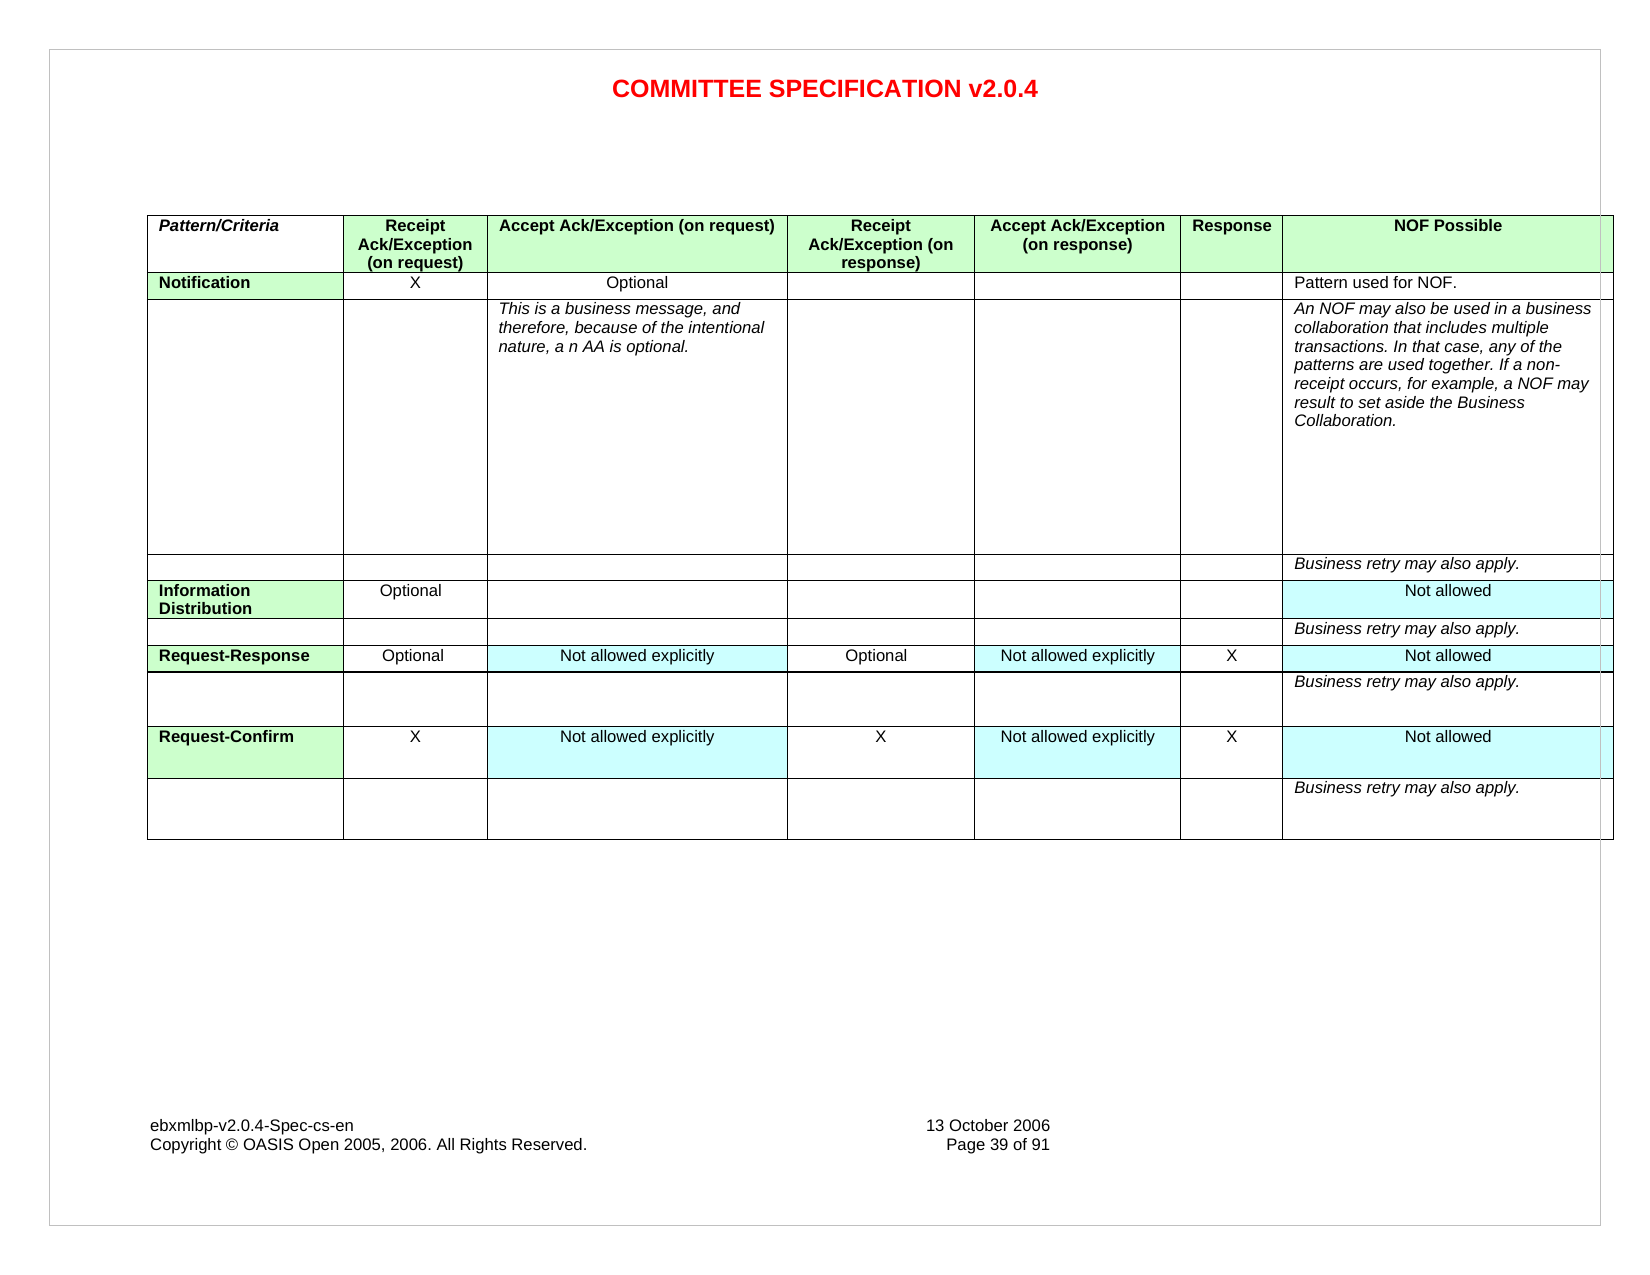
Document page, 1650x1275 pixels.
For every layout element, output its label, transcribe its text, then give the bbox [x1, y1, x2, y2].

table_cell [975, 779, 1180, 839]
table_cell [1181, 555, 1282, 580]
table_cell [148, 673, 343, 726]
table_cell An NOF may also be used in a business collaboration that includes multiple transactions. In that case, any of the patterns are used together. If a non-receipt occurs, for example, a NOF may result to set aside the Business Collaboration. [1283, 300, 1600, 553]
table_cell [344, 555, 487, 580]
table_cell [488, 555, 787, 580]
table_header Receipt Ack/Exception (on response) [788, 216, 974, 272]
table_cell Not allowed explicitly [975, 646, 1180, 671]
table_cell Business retry may also apply. [1283, 779, 1600, 839]
table_header [1601, 216, 1613, 272]
table_cell [788, 779, 974, 839]
table_cell [975, 581, 1180, 618]
table_cell Request-Response [148, 646, 343, 671]
table_cell [344, 779, 487, 839]
table_cell [1601, 673, 1613, 726]
table_cell Pattern used for NOF. [1283, 273, 1600, 299]
table_cell [488, 581, 787, 618]
table_cell [1181, 581, 1282, 618]
table_cell X [1181, 727, 1282, 778]
table_cell [1601, 646, 1613, 671]
table_cell [788, 619, 974, 645]
table_cell Business retry may also apply. [1283, 673, 1600, 726]
table_cell Optional [788, 646, 974, 671]
table_cell Not allowed [1283, 727, 1600, 778]
table_cell [1601, 581, 1613, 618]
table_cell [788, 581, 974, 618]
table_cell [344, 619, 487, 645]
table_cell Not allowed [1283, 646, 1600, 671]
table_cell Business retry may also apply. [1283, 619, 1600, 645]
table_cell [1601, 779, 1613, 839]
table_header Receipt Ack/Exception (on request) [344, 216, 487, 272]
table_cell [1181, 673, 1282, 726]
table_cell Not allowed explicitly [488, 646, 787, 671]
table_header NOF Possible [1283, 216, 1600, 272]
table_cell Not allowed [1283, 581, 1600, 618]
table_cell [344, 673, 487, 726]
table_cell X [344, 727, 487, 778]
table_cell Notification [148, 273, 343, 299]
table_header Response [1181, 216, 1282, 272]
table_header Accept Ack/Exception (on request) [488, 216, 787, 272]
table_header Accept Ack/Exception (on response) [975, 216, 1180, 272]
table_cell [488, 619, 787, 645]
table_cell [1181, 273, 1282, 299]
table_cell Information Distribution [148, 581, 343, 618]
table_cell [788, 300, 974, 553]
table_cell [975, 673, 1180, 726]
table_cell [975, 300, 1180, 553]
table_cell Optional [344, 646, 487, 671]
table_cell [488, 673, 787, 726]
table_cell Optional [488, 273, 787, 299]
table_cell [975, 555, 1180, 580]
table_cell [975, 273, 1180, 299]
table_cell Business retry may also apply. [1283, 555, 1600, 580]
table_header Pattern/Criteria [148, 216, 343, 272]
table_cell [1601, 727, 1613, 778]
table_cell [148, 619, 343, 645]
table_cell This is a business message, and therefore, because of the intentional nature, a n AA is optional. [488, 300, 787, 553]
table_cell [488, 779, 787, 839]
table_cell [148, 300, 343, 553]
table_cell [344, 300, 487, 553]
table_cell Optional [344, 581, 487, 618]
table_cell [148, 779, 343, 839]
table_cell [788, 555, 974, 580]
table_cell [1181, 779, 1282, 839]
table_cell [1181, 619, 1282, 645]
table_cell Not allowed explicitly [975, 727, 1180, 778]
table_cell [148, 555, 343, 580]
table_cell [788, 673, 974, 726]
table_cell Not allowed explicitly [488, 727, 787, 778]
table_cell X [344, 273, 487, 299]
table_cell Request-Confirm [148, 727, 343, 778]
table_cell [788, 273, 974, 299]
table_cell [975, 619, 1180, 645]
table_cell X [788, 727, 974, 778]
table_cell [1181, 300, 1282, 553]
table_cell X [1181, 646, 1282, 671]
